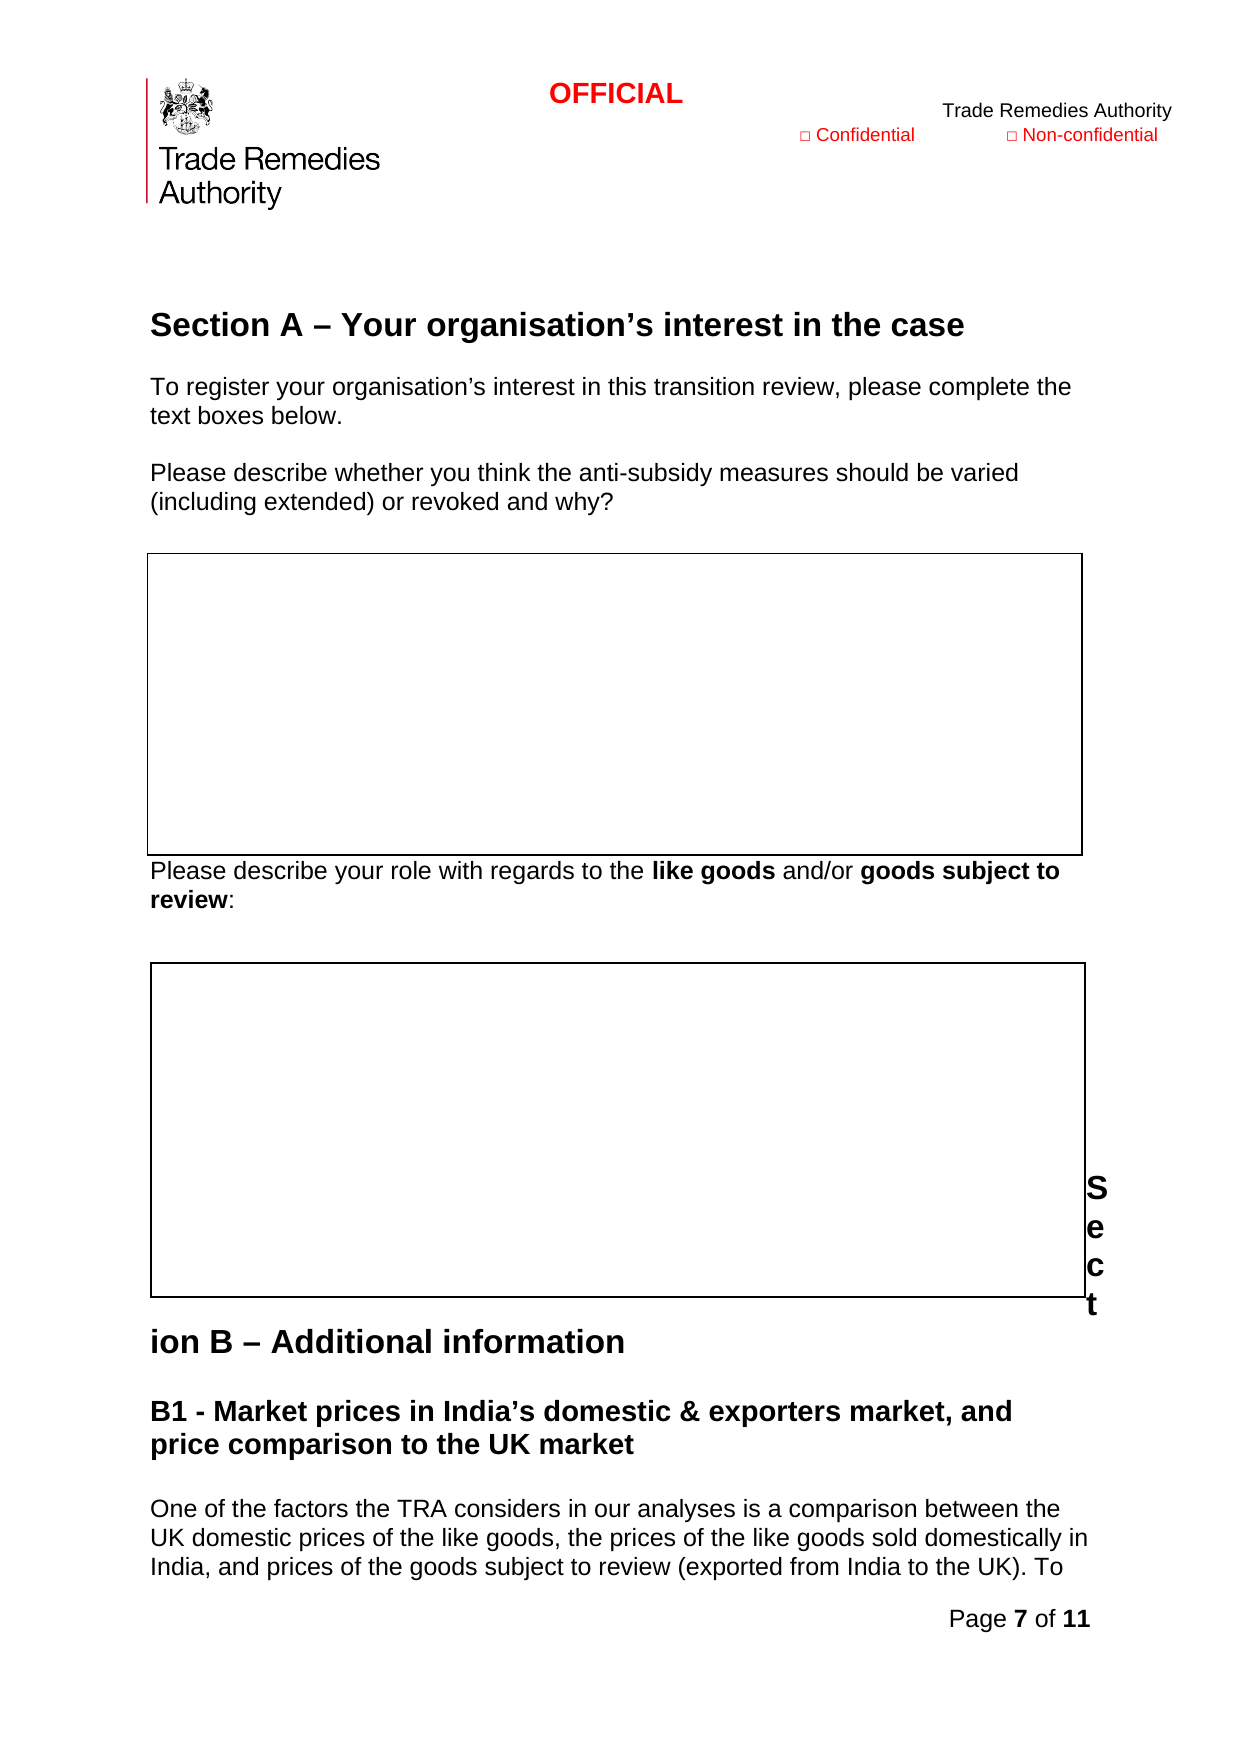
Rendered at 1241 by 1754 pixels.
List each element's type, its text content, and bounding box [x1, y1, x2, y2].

text Please describe your role with regards to the like goods and/or goods subject to review: [150, 602, 1090, 913]
text To register your organisation’s interest in this transition review, please complete the text boxes below. [150, 372, 1090, 429]
text Please describe whether you think the anti-subsidy measures should be varied (including extended) or revoked and why? [150, 458, 1090, 516]
text One of the factors the TRA considers in our analyses is a comparison between the UK domestic prices of the like goods, the prices of the like goods sold domestically in India, and prices of the goods subject to review (exported from India to the UK). To [150, 1494, 1090, 1580]
subtitle Section A – Your organisation’s interest in the case [150, 305, 1090, 343]
subtitle B1 - Market prices in India’s domestic & exporters market, and price comparison to the UK market [150, 1393, 1090, 1461]
subtitle Section B – Additional information [150, 1298, 1090, 1361]
